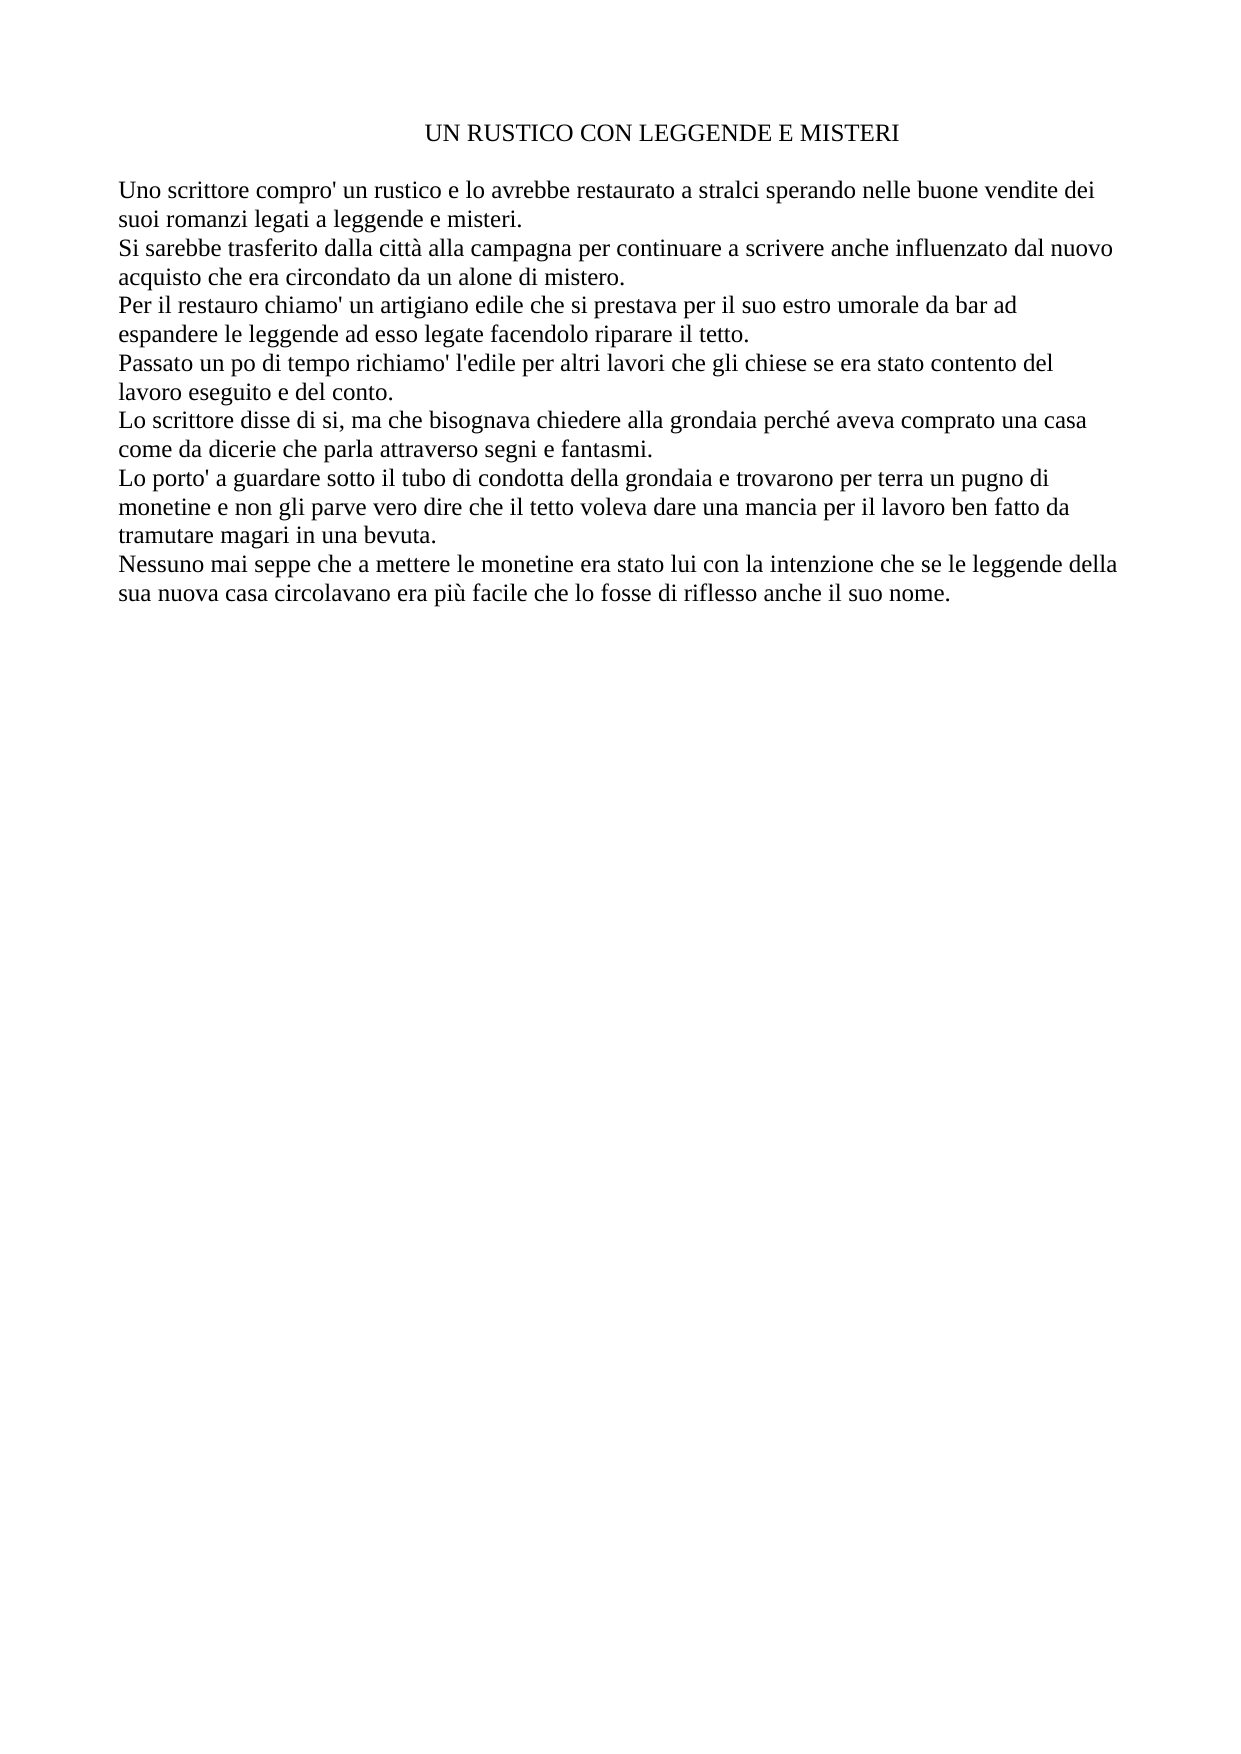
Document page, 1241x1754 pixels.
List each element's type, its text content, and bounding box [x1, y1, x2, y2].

text Uno scrittore compro' un rustico e lo avrebbe restaurato a stralci sperando nelle buone vendite dei suoi romanzi legati a leggende e misteri. [118, 176, 1122, 233]
text Lo scrittore disse di si, ma che bisognava chiedere alla grondaia perché aveva comprato una casa come da dicerie che parla attraverso segni e fantasmi. [118, 406, 1122, 463]
text Nessuno mai seppe che a mettere le monetine era stato lui con la intenzione che se le leggende della sua nuova casa circolavano era più facile che lo fosse di riflesso anche il suo nome. [118, 549, 1122, 607]
text UN RUSTICO CON LEGGENDE E MISTERI [118, 118, 1122, 147]
text Lo porto' a guardare sotto il tubo di condotta della grondaia e trovarono per terra un pugno di monetine e non gli parve vero dire che il tetto voleva dare una mancia per il lavoro ben fatto da tramutare magari in una bevuta. [118, 463, 1122, 549]
text Passato un po di tempo richiamo' l'edile per altri lavori che gli chiese se era stato contento del lavoro eseguito e del conto. [118, 348, 1122, 406]
text Si sarebbe trasferito dalla città alla campagna per continuare a scrivere anche influenzato dal nuovo acquisto che era circondato da un alone di mistero. [118, 233, 1122, 291]
text Per il restauro chiamo' un artigiano edile che si prestava per il suo estro umorale da bar ad espandere le leggende ad esso legate facendolo riparare il tetto. [118, 291, 1122, 348]
